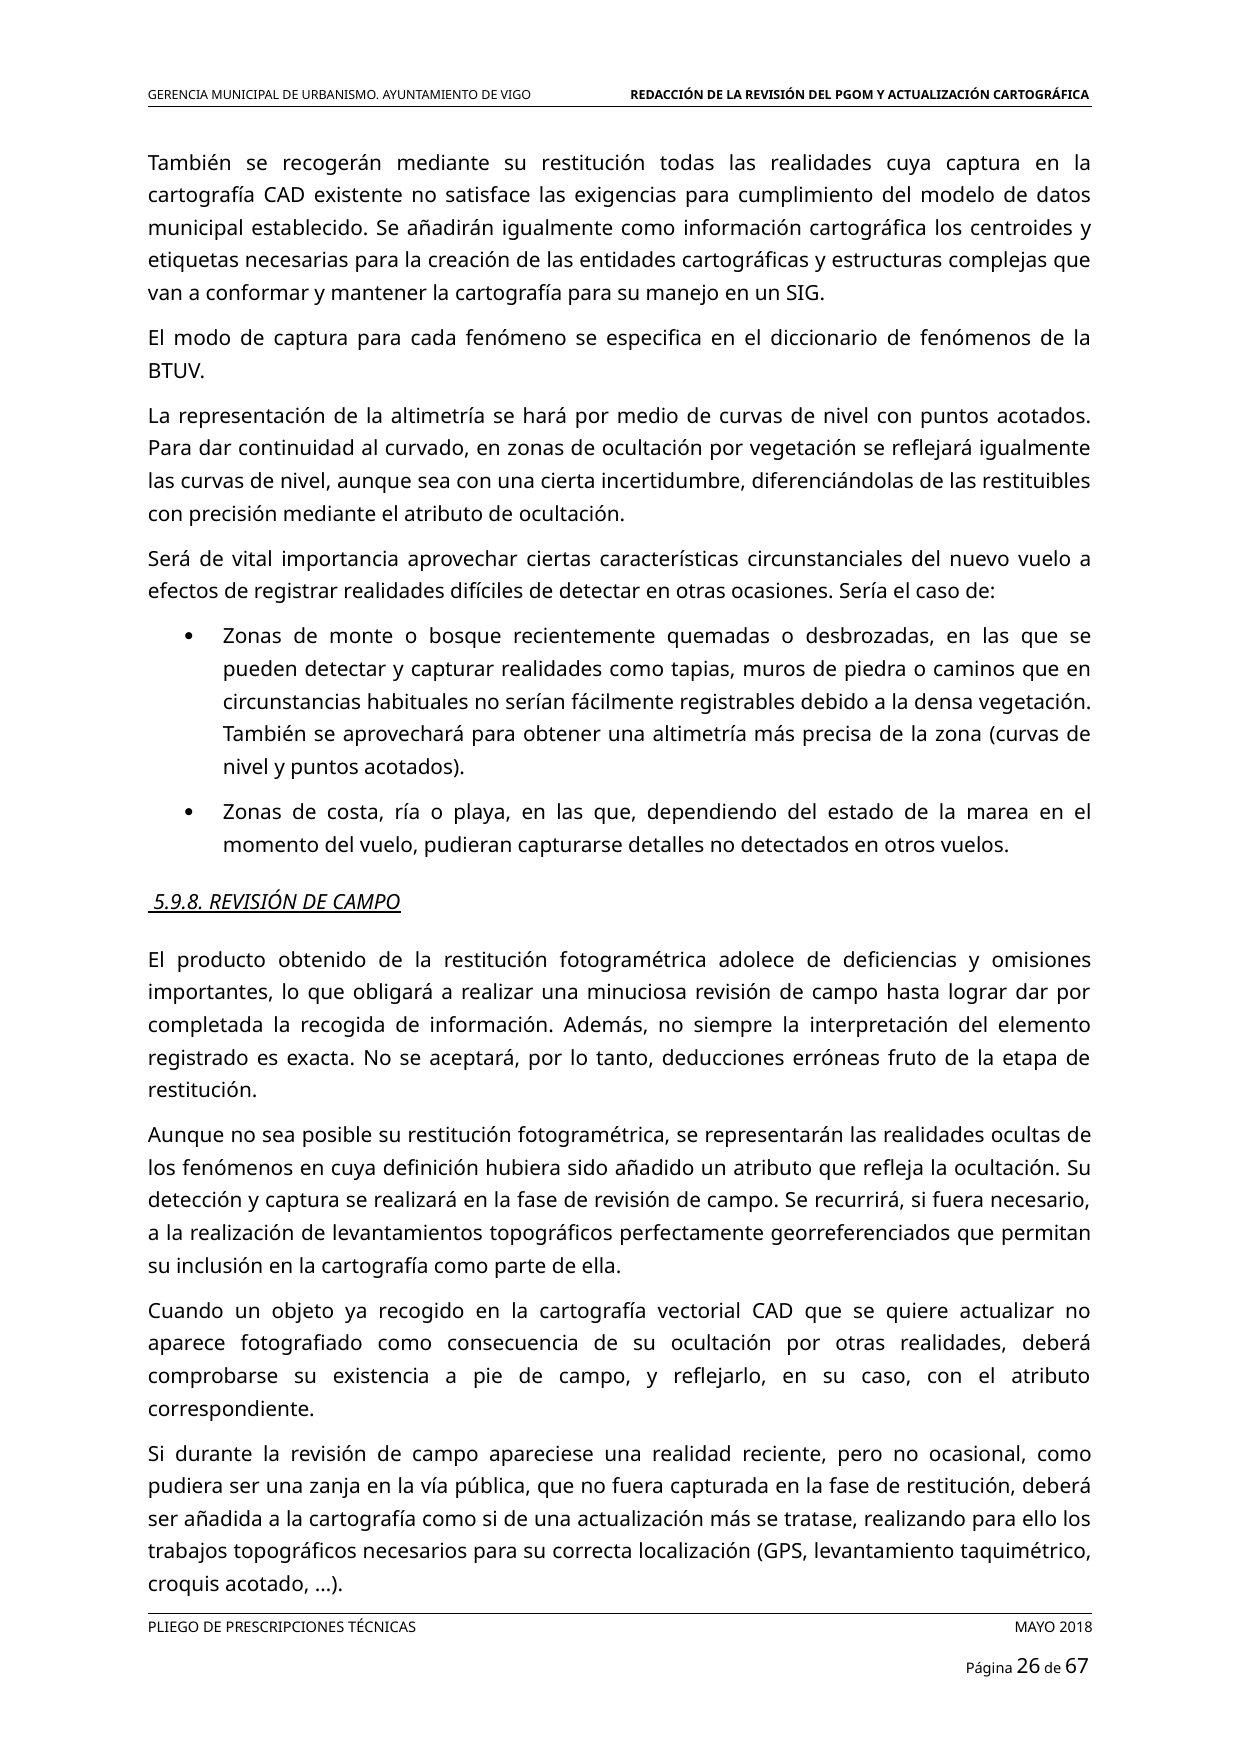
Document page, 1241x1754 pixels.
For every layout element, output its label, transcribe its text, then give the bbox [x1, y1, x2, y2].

text Aunque no sea posible su restitución fotogramétrica, se representarán las realidades ocultas de los fenómenos en cuya definición hubiera sido añadido un atributo que refleja la ocultación. Su detección y captura se realizará en la fase de revisión de campo. Se recurrirá, si fuera necesario, a la realización de levantamientos topográficos perfectamente georreferenciados que permitan su inclusión en la cartografía como parte de ella. [148, 1120, 1092, 1279]
text También se recogerán mediante su restitución todas las realidades cuya captura en la cartografía CAD existente no satisface las exigencias para cumplimiento del modelo de datos municipal establecido. Se añadirán igualmente como información cartográfica los centroides y etiquetas necesarias para la creación de las entidades cartográficas y estructuras complejas que van a conformar y mantener la cartografía para su manejo en un SIG. [148, 148, 1092, 307]
text Cuando un objeto ya recogido en la cartografía vectorial CAD que se quiere actualizar no aparece fotografiado como consecuencia de su ocultación por otras realidades, deberá comprobarse su existencia a pie de campo, y reflejarlo, en su caso, con el atributo correspondiente. [148, 1296, 1092, 1422]
text El modo de captura para cada fenómeno se especifica en el diccionario de fenómenos de la BTUV. [148, 323, 1092, 384]
list Zonas de costa, ría o playa, en las que, dependiendo del estado de la marea en el momento del vuelo, pudieran capturarse detalles no detectados en otros vuelos. [185, 797, 1092, 858]
text Si durante la revisión de campo apareciese una realidad reciente, pero no ocasional, como pudiera ser una zanja en la vía pública, que no fuera capturada en la fase de restitución, deberá ser añadida a la cartografía como si de una actualización más se tratase, realizando para ello los trabajos topográficos necesarios para su correcta localización (GPS, levantamiento taquimétrico, croquis acotado, …). [148, 1439, 1092, 1598]
list Zonas de monte o bosque recientemente quemadas o desbrozadas, en las que se pueden detectar y capturar realidades como tapias, muros de piedra o caminos que en circunstancias habituales no serían fácilmente registrables debido a la densa vegetación. También se aprovechará para obtener una altimetría más precisa de la zona (curvas de nivel y puntos acotados). [185, 622, 1092, 780]
text Será de vital importancia aprovechar ciertas características circunstanciales del nuevo vuelo a efectos de registrar realidades difíciles de detectar en otras ocasiones. Sería el caso de: [148, 544, 1092, 605]
text La representación de la altimetría se hará por medio de curvas de nivel con puntos acotados. Para dar continuidad al curvado, en zonas de ocultación por vegetación se reflejará igualmente las curvas de nivel, aunque sea con una cierta incertidumbre, diferenciándolas de las restituibles con precisión mediante el atributo de ocultación. [148, 401, 1092, 527]
subtitle 5.9.8. REVISIÓN DE CAMPO [148, 887, 1092, 916]
text El producto obtenido de la restitución fotogramétrica adolece de deficiencias y omisiones importantes, lo que obligará a realizar una minuciosa revisión de campo hasta lograr dar por completada la recogida de información. Además, no siempre la interpretación del elemento registrado es exacta. No se aceptará, por lo tanto, deducciones erróneas fruto de la etapa de restitución. [148, 945, 1092, 1104]
